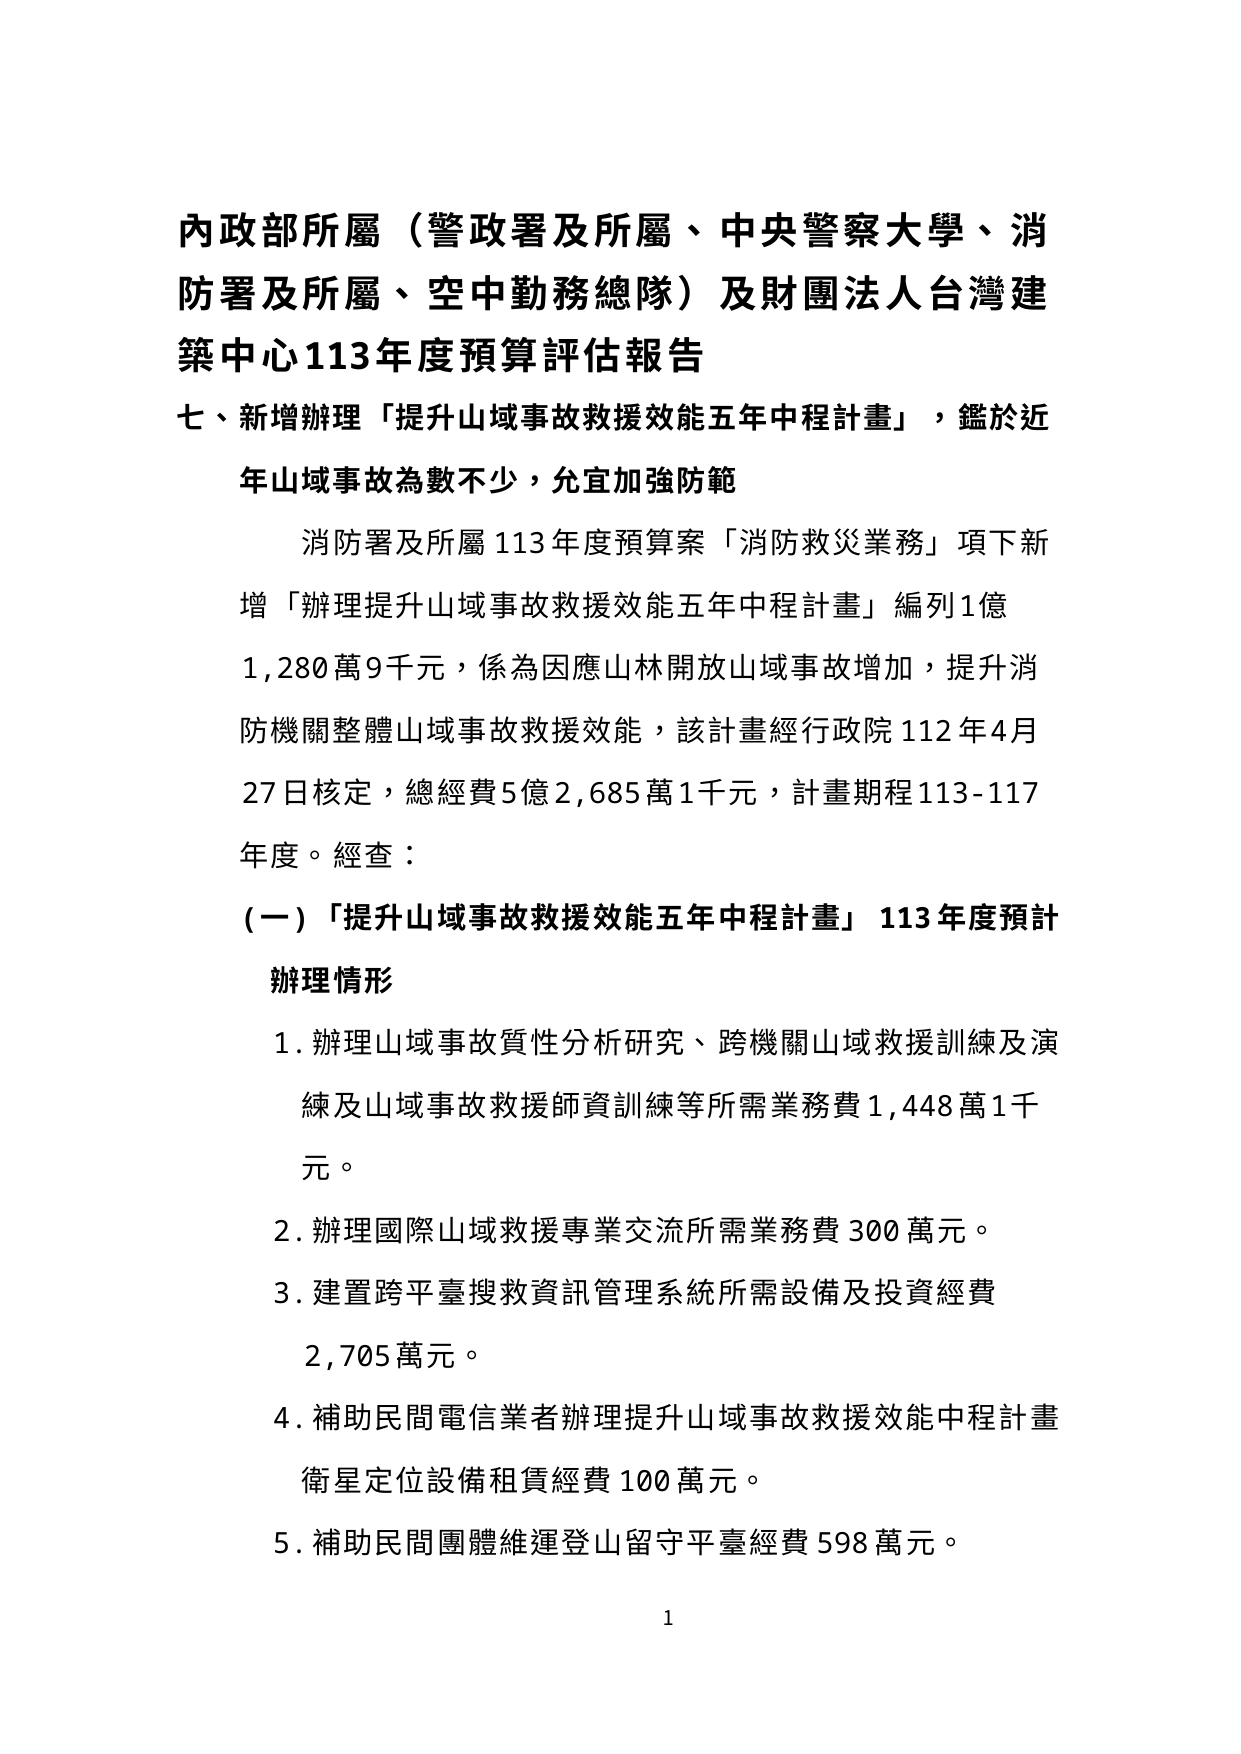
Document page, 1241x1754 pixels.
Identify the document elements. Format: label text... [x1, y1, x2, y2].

text 1.辦理山域事故質性分析研究、跨機關山域救援訓練及演練及山域事故救援師資訓練等所需業務費1,448萬1千元。 [264, 999, 1061, 1187]
text (一)「提升山域事故救援效能五年中程計畫」113年度預計辦理情形 [234, 874, 1061, 999]
text 七、新增辦理「提升山域事故救援效能五年中程計畫」，鑑於近年山域事故為數不少，允宜加強防範 [176, 374, 1061, 499]
text 消防署及所屬113年度預算案「消防救災業務」項下新增「辦理提升山域事故救援效能五年中程計畫」編列1億1,280萬9千元，係為因應山林開放山域事故增加，提升消防機關整體山域事故救援效能，該計畫經行政院112年4月27日核定，總經費5億2,685萬1千元，計畫期程113-117年度。經查： [234, 499, 1061, 874]
text 內政部所屬（警政署及所屬、中央警察大學、消防署及所屬、空中勤務總隊）及財團法人台灣建築中心113年度預算評估報告 [176, 187, 1061, 374]
text 3.建置跨平臺搜救資訊管理系統所需設備及投資經費2,705萬元。 [264, 1249, 1061, 1374]
text 2.辦理國際山域救援專業交流所需業務費300萬元。 [264, 1187, 1061, 1249]
text 4.補助民間電信業者辦理提升山域事故救援效能中程計畫衛星定位設備租賃經費100萬元。 [264, 1374, 1061, 1499]
text 5.補助民間團體維運登山留守平臺經費598萬元。 [264, 1499, 1061, 1562]
